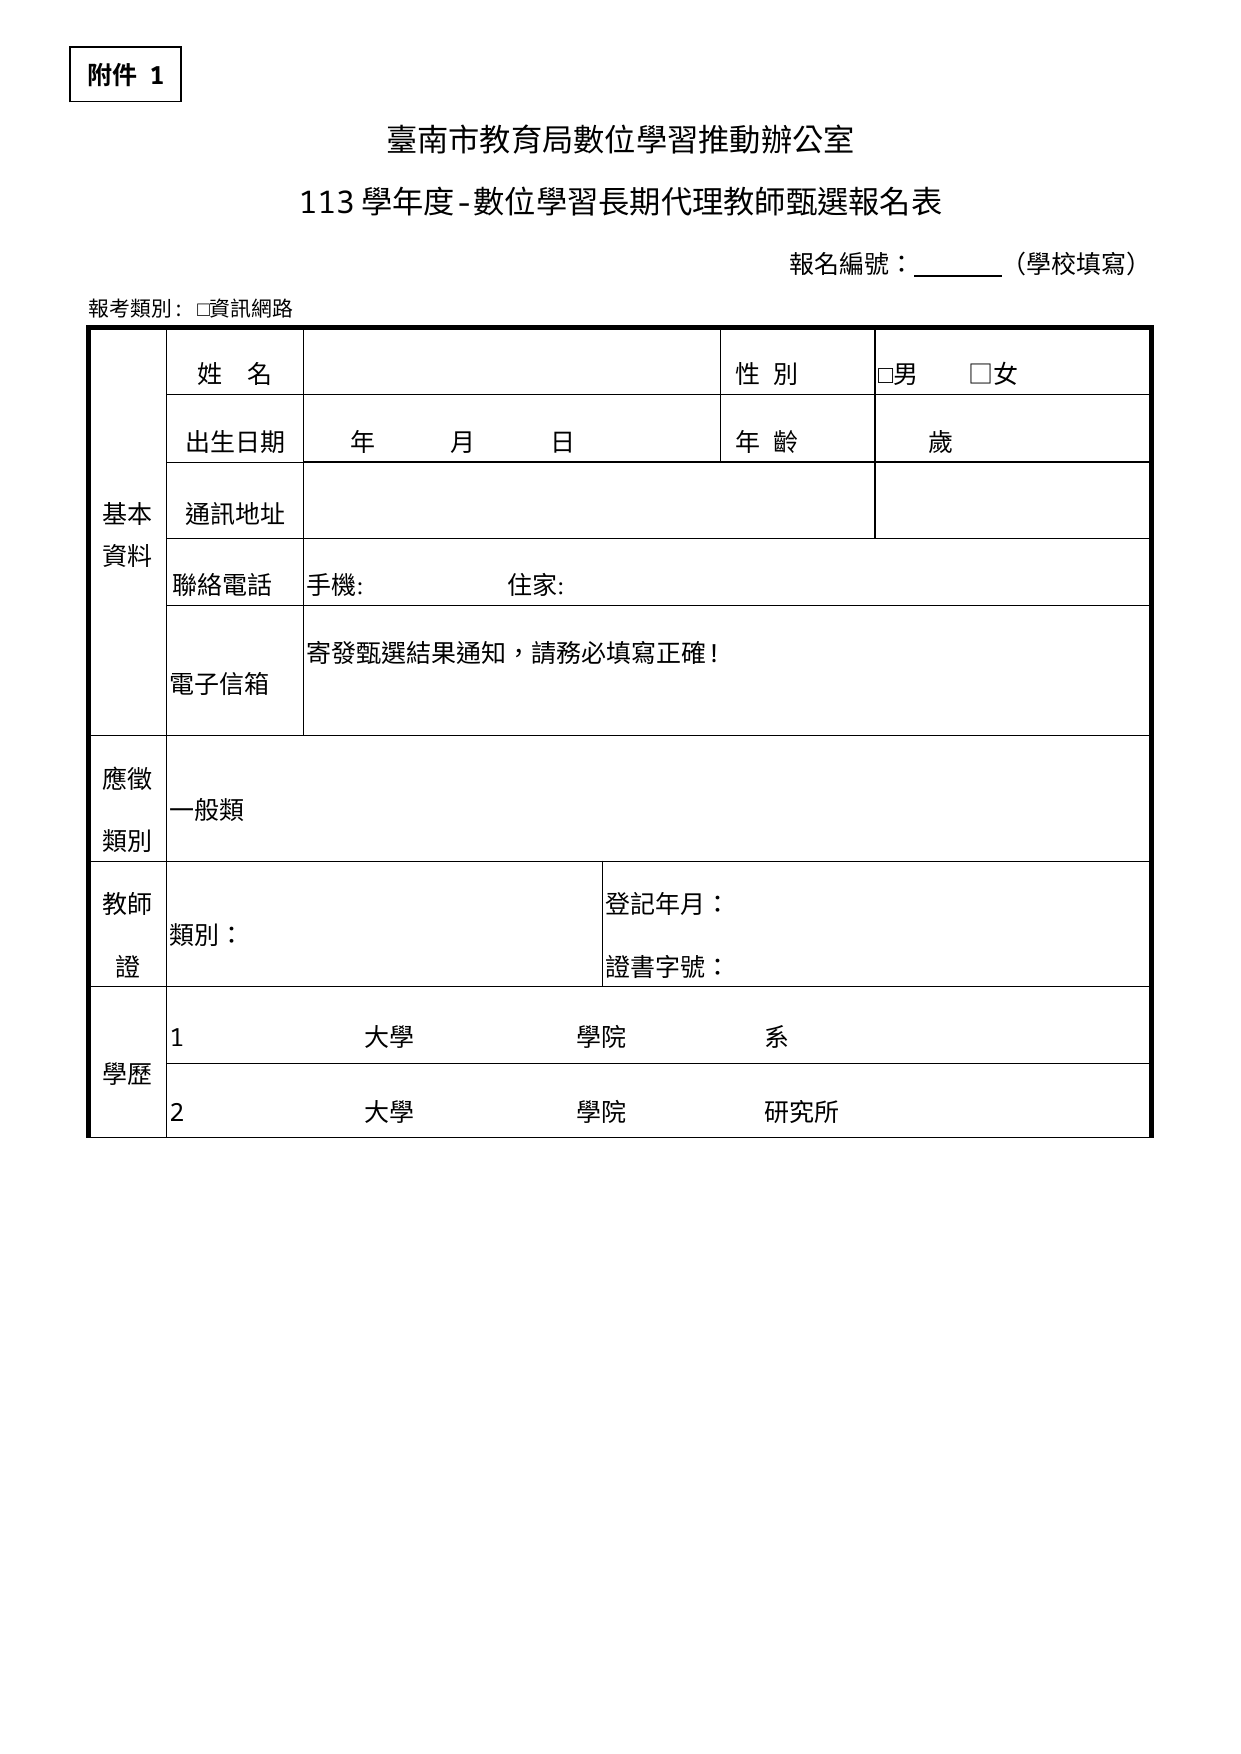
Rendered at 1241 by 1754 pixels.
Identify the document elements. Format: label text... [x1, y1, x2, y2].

table_cell 2 大學 學院 研究所 [167, 1064, 1149, 1137]
text [71, 48, 180, 101]
table_cell 出生日期 [167, 395, 303, 461]
table_cell 年 月 日 [304, 395, 720, 461]
table_cell 學歷 [91, 987, 166, 1137]
table_cell 登記年月： 證書字號： [603, 862, 1149, 986]
table_cell 教師證 [91, 862, 166, 986]
table_cell [304, 463, 874, 538]
table_cell 1 大學 學院 系 [167, 987, 1149, 1063]
table_cell 寄發甄選結果通知，請務必填寫正確! [304, 606, 1149, 734]
table_header [304, 330, 720, 394]
table_cell [876, 463, 1149, 538]
table_cell 應徵類別 [91, 736, 166, 861]
table_cell 手機: 住家: [304, 539, 1149, 605]
table_cell 聯絡電話 [167, 539, 303, 605]
text 報名編號： （學校填寫） [89, 221, 1152, 283]
table_cell 歲 [876, 395, 1149, 461]
table_header 基本 資料 [91, 330, 166, 734]
text 113學年度-數位學習長期代理教師甄選報名表 [89, 158, 1152, 221]
table_cell 年 齡 [721, 395, 874, 461]
table_header □男 □女 [876, 330, 1149, 394]
table_cell 通訊地址 [167, 463, 303, 538]
text 報考類別: □資訊網路 [89, 283, 1104, 325]
table_cell 電子信箱 [167, 606, 303, 734]
table_cell 類別： [167, 862, 602, 986]
table_header 姓 名 [167, 330, 303, 394]
text 附件 1 [86, 55, 165, 91]
table_cell 一般類 [167, 736, 1149, 861]
table_header 性 別 [721, 330, 874, 394]
text 臺南市教育局數位學習推動辦公室 [89, 96, 1152, 158]
